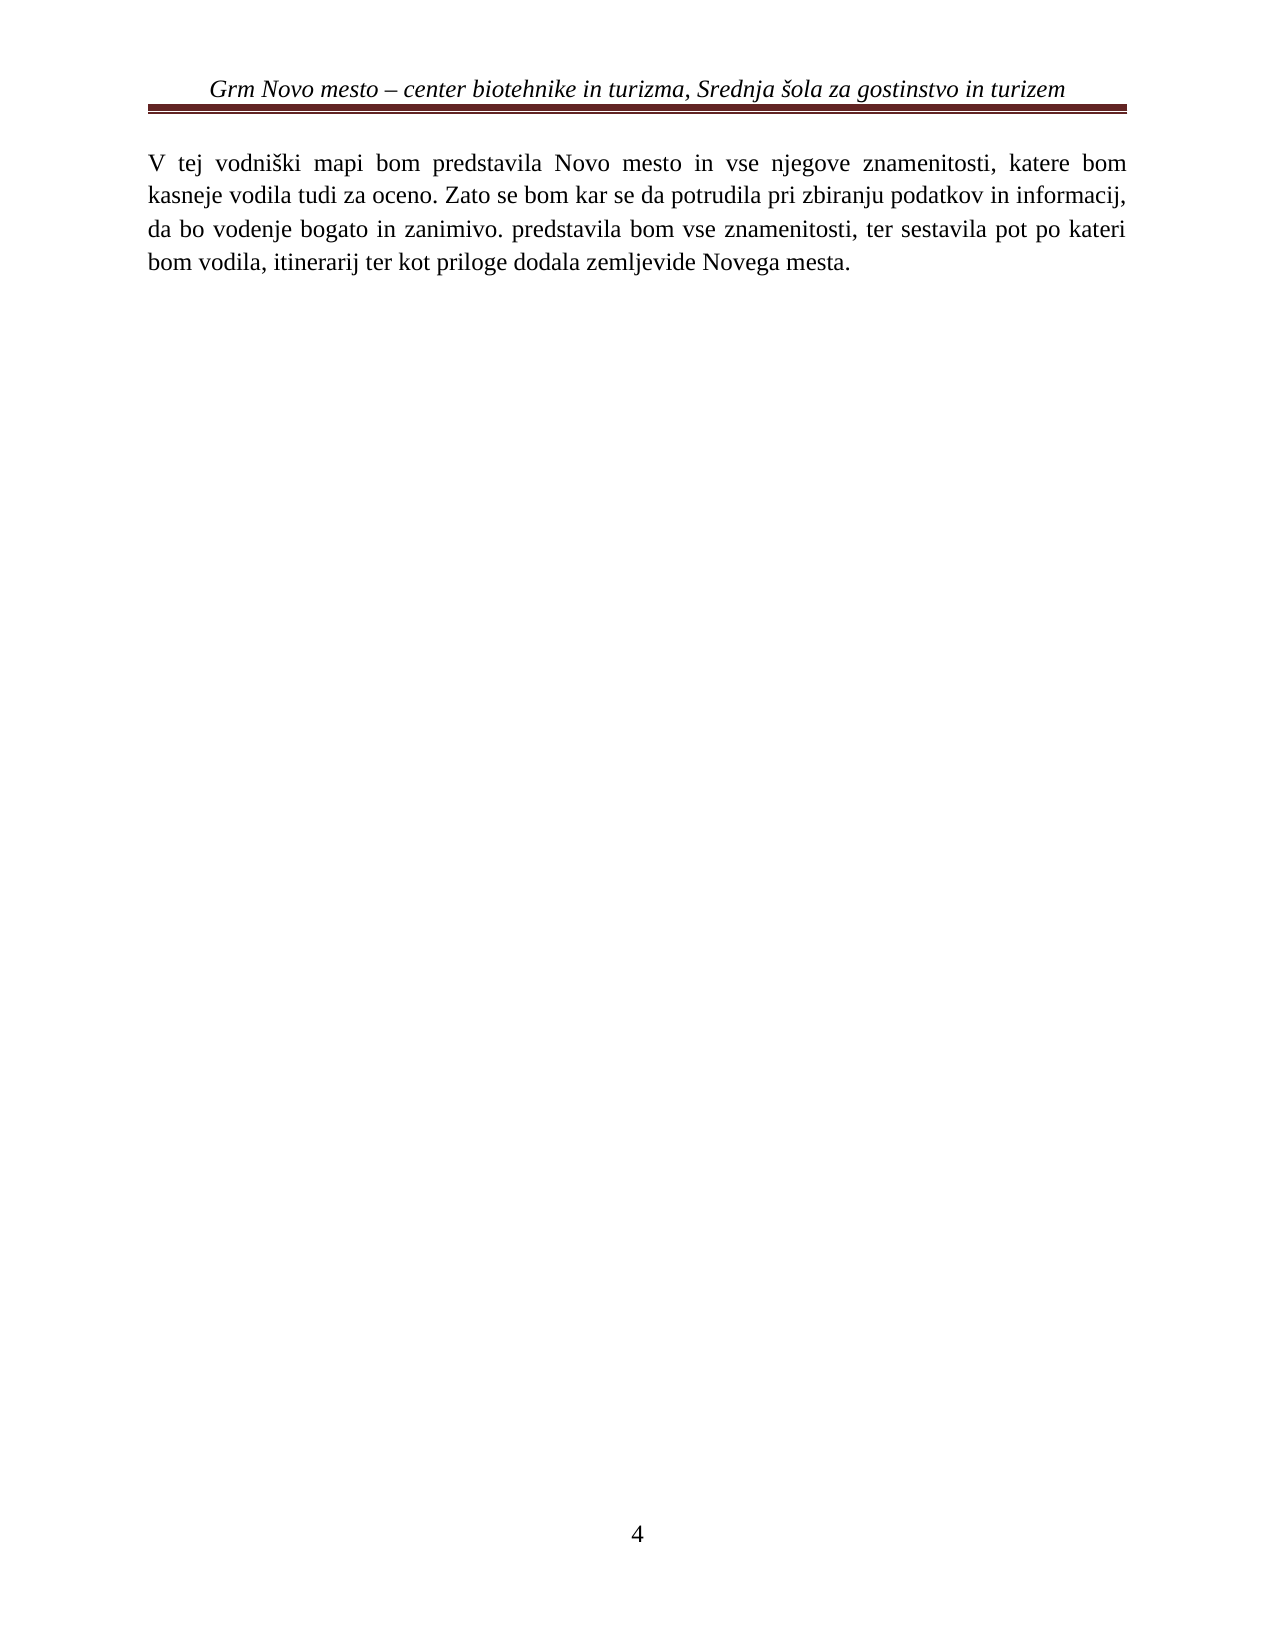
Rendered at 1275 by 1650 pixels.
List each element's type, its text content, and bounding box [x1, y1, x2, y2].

text V tej vodniški mapi bom predstavila Novo mesto in vse njegove znamenitosti, katere bom kasneje vodila tudi za oceno. Zato se bom kar se da potrudila pri zbiranju podatkov in informacij, da bo vodenje bogato in zanimivo. predstavila bom vse znamenitosti, ter sestavila pot po kateri bom vodila, itinerarij ter kot priloge dodala zemljevide Novega mesta. [148, 148, 1127, 275]
